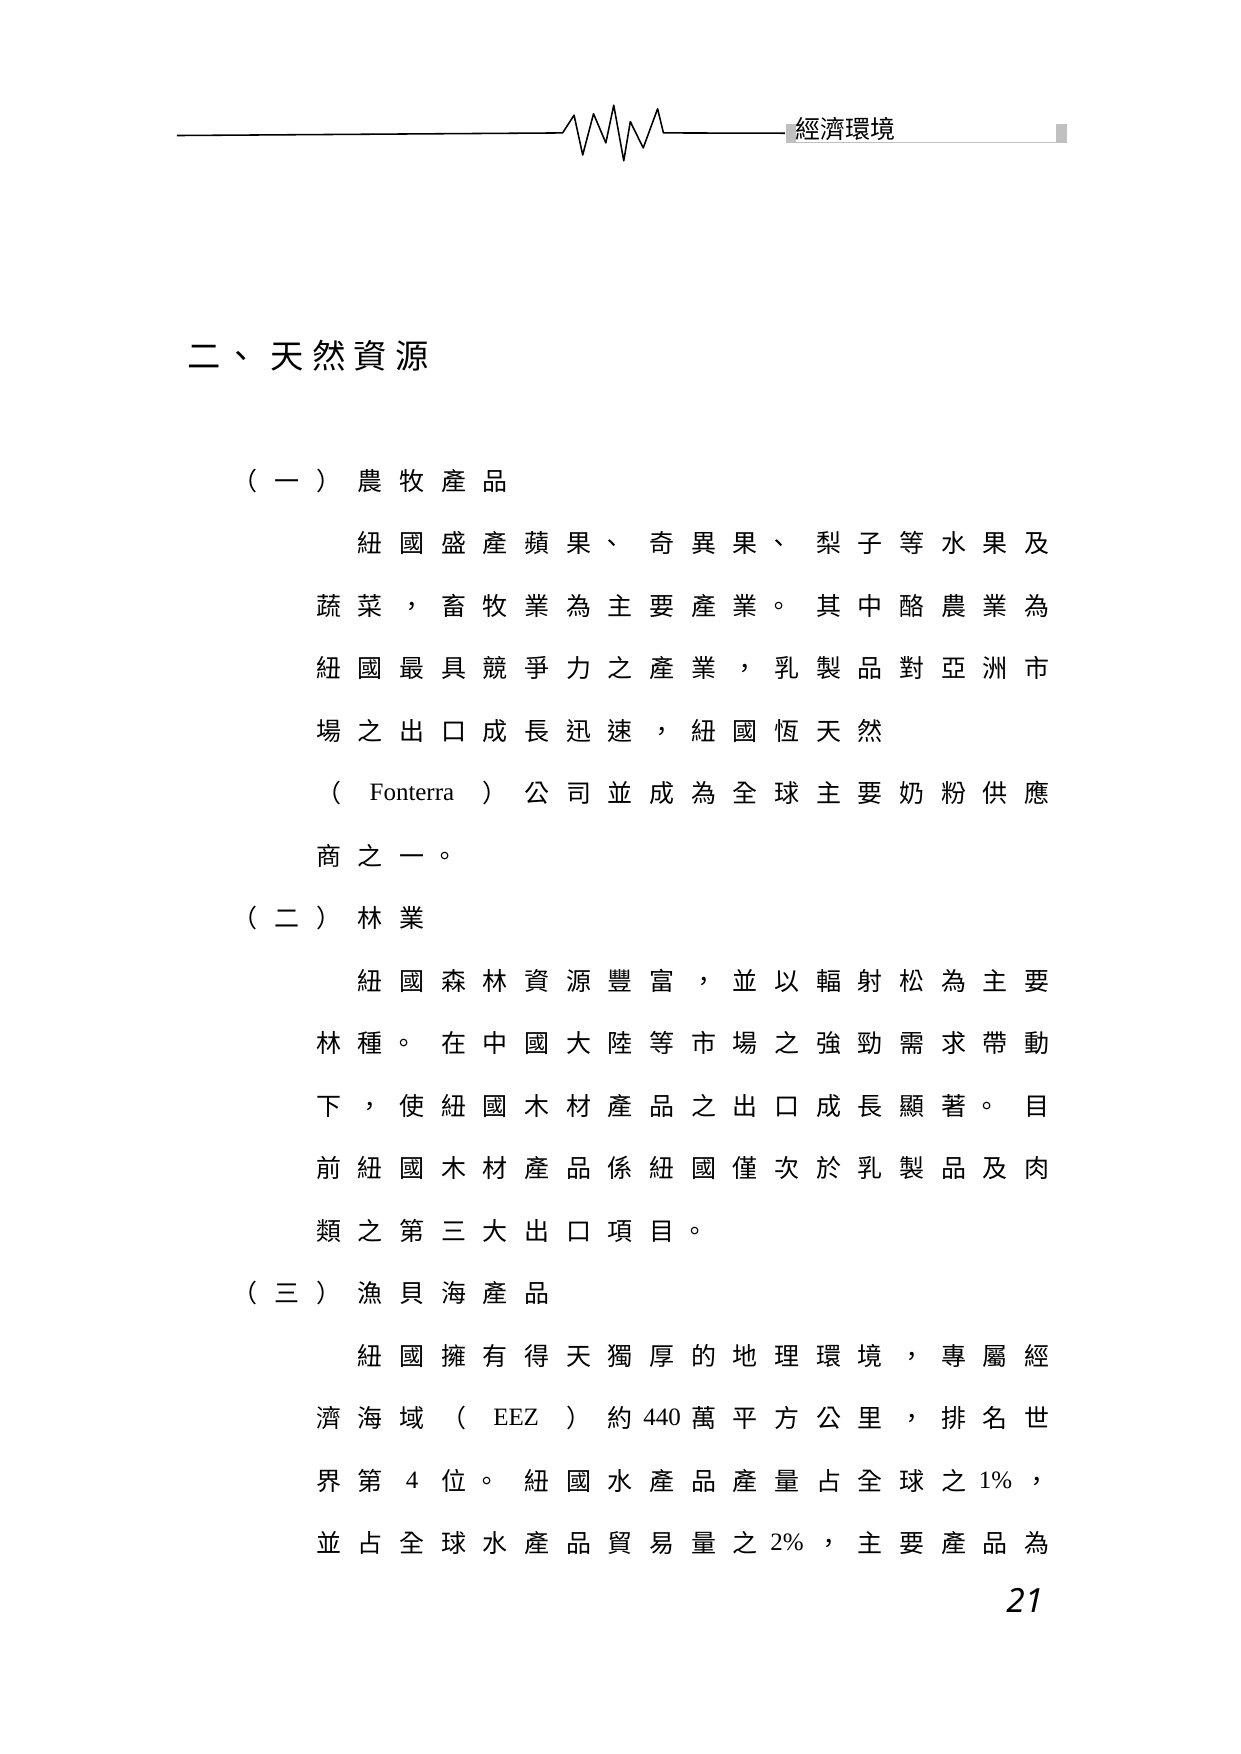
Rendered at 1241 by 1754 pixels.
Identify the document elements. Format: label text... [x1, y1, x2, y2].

text （三）漁貝海產品 [207, 1250, 1058, 1313]
text 紐國擁有得天獨厚的地理環境，專屬經濟海域（EEZ）約440萬平方公里，排名世界第4位。紐國水產品產量占全球之1%，並占全球水產品貿易量之2%，主要產品為 [281, 1313, 1058, 1563]
text （二）林業 [207, 875, 1058, 938]
text 紐國盛產蘋果、奇異果、梨子等水果及蔬菜，畜牧業為主要產業。其中酪農業為紐國最具競爭力之產業，乳製品對亞洲市場之出口成長迅速，紐國恆天然（Fonterra）公司並成為全球主要奶粉供應商之一。 [281, 500, 1058, 875]
text 紐國森林資源豐富，並以輻射松為主要林種。在中國大陸等市場之強勁需求帶動下，使紐國木材產品之出口成長顯著。目前紐國木材產品係紐國僅次於乳製品及肉類之第三大出口項目。 [281, 938, 1058, 1250]
text 二、天然資源 [183, 313, 1058, 375]
text （一）農牧產品 [207, 438, 1058, 500]
